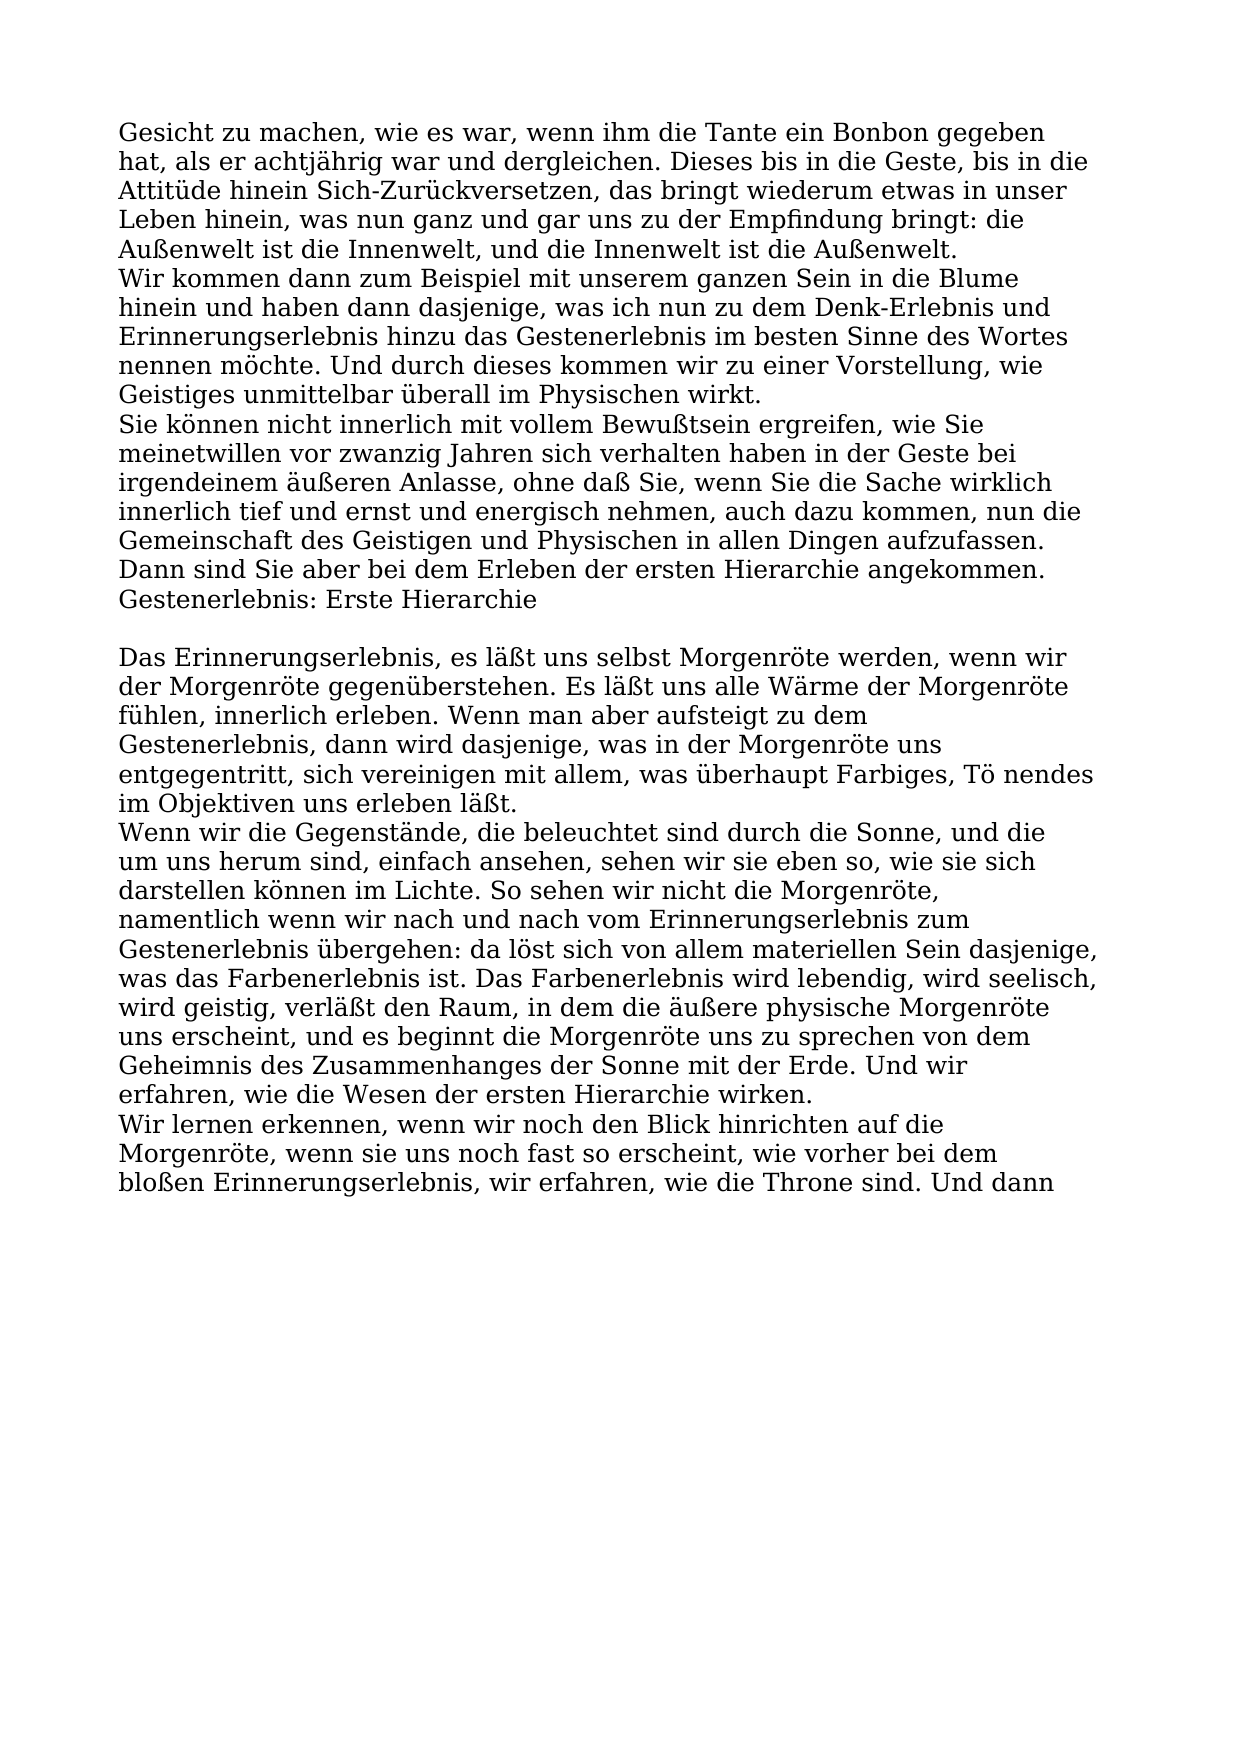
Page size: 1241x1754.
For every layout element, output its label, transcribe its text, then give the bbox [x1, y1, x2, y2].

text Dann sind Sie aber bei dem Erleben der ersten Hierarchie angekommen. [118, 556, 1122, 585]
text Gesicht zu machen, wie es war, wenn ihm die Tante ein Bonbon gegeben [118, 118, 1122, 147]
text Gestenerlebnis: Erste Hierarchie [118, 585, 1122, 614]
text darstellen können im Lichte. So sehen wir nicht die Morgenröte, [118, 876, 1122, 906]
text Erinnerungserlebnis hinzu das Gestenerlebnis im besten Sinne des Wortes [118, 322, 1122, 351]
text irgendeinem äußeren Anlasse, ohne daß Sie, wenn Sie die Sache wirklich [118, 468, 1122, 497]
text innerlich tief und ernst und energisch nehmen, auch dazu kommen, nun die [118, 497, 1122, 526]
text Gestenerlebnis übergehen: da löst sich von allem materiellen Sein dasjenige, [118, 935, 1122, 964]
text Sie können nicht innerlich mit vollem Bewußtsein ergreifen, wie Sie [118, 410, 1122, 439]
text Geistiges unmittelbar überall im Physischen wirkt. [118, 381, 1122, 410]
text um uns herum sind, einfach ansehen, sehen wir sie eben so, wie sie sich [118, 847, 1122, 876]
text Gestenerlebnis, dann wird dasjenige, was in der Morgenröte uns [118, 731, 1122, 760]
text nennen möchte. Und durch dieses kommen wir zu einer Vorstellung, wie [118, 351, 1122, 381]
text Das Erinnerungserlebnis, es läßt uns selbst Morgenröte werden, wenn wir [118, 643, 1122, 672]
text bloßen Erinnerungserlebnis, wir erfahren, wie die Throne sind. Und dann [118, 1168, 1122, 1197]
text Morgenröte, wenn sie uns noch fast so erscheint, wie vorher bei dem [118, 1139, 1122, 1168]
text wird geistig, verläßt den Raum, in dem die äußere physische Morgenröte [118, 993, 1122, 1022]
text Gemeinschaft des Geistigen und Physischen in allen Dingen aufzufassen. [118, 526, 1122, 556]
text fühlen, innerlich erleben. Wenn man aber aufsteigt zu dem [118, 701, 1122, 731]
text entgegentritt, sich vereinigen mit allem, was überhaupt Farbiges, Tö nendes [118, 760, 1122, 789]
text uns erscheint, und es beginnt die Morgenröte uns zu sprechen von dem [118, 1022, 1122, 1051]
text der Morgenröte gegenüberstehen. Es läßt uns alle Wärme der Morgenröte [118, 672, 1122, 701]
text im Objektiven uns erleben läßt. [118, 789, 1122, 818]
text Wir lernen erkennen, wenn wir noch den Blick hinrichten auf die [118, 1110, 1122, 1139]
text Leben hinein, was nun ganz und gar uns zu der Empfindung bringt: die [118, 206, 1122, 235]
text Wir kommen dann zum Beispiel mit unserem ganzen Sein in die Blume [118, 264, 1122, 293]
text Wenn wir die Gegenstände, die beleuchtet sind durch die Sonne, und die [118, 818, 1122, 847]
text Attitüde hinein Sich-Zurückversetzen, das bringt wiederum etwas in unser [118, 176, 1122, 206]
text erfahren, wie die Wesen der ersten Hierarchie wirken. [118, 1081, 1122, 1110]
text Außenwelt ist die Innenwelt, und die Innenwelt ist die Außenwelt. [118, 235, 1122, 264]
text hinein und haben dann dasjenige, was ich nun zu dem Denk-Erlebnis und [118, 293, 1122, 322]
text meinetwillen vor zwanzig Jahren sich verhalten haben in der Geste bei [118, 439, 1122, 468]
text hat, als er achtjährig war und dergleichen. Dieses bis in die Geste, bis in die [118, 147, 1122, 176]
text was das Farbenerlebnis ist. Das Farbenerlebnis wird lebendig, wird seelisch, [118, 964, 1122, 993]
text Geheimnis des Zusammenhanges der Sonne mit der Erde. Und wir [118, 1051, 1122, 1081]
text namentlich wenn wir nach und nach vom Erinnerungserlebnis zum [118, 906, 1122, 935]
